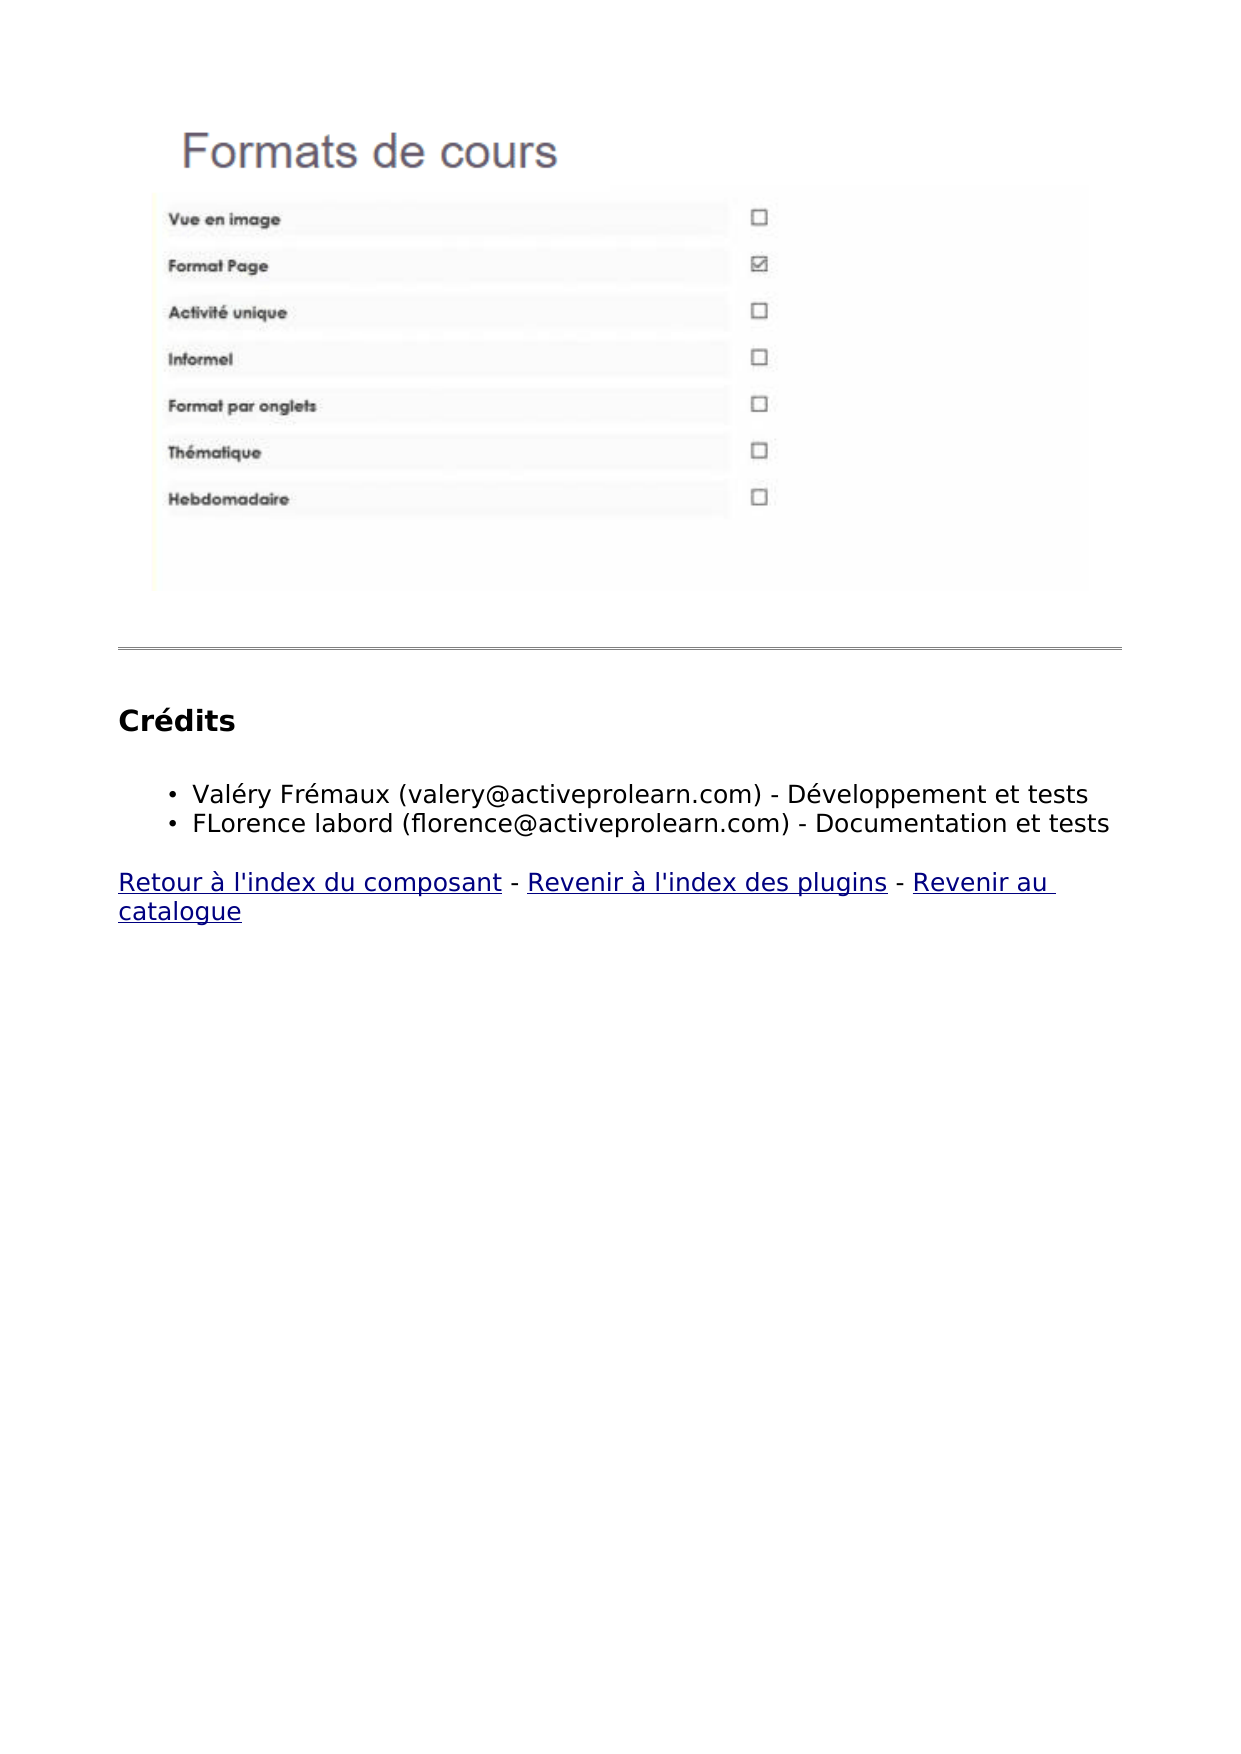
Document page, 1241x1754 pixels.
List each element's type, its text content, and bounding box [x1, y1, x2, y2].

list Valéry Frémaux (valery@activeprolearn.com) - Développement et tests [177, 780, 1122, 809]
picture [151, 118, 1089, 591]
text Retour à l'index du composant - Revenir à l'index des plugins - Revenir au catalogue [118, 868, 1122, 926]
subtitle Crédits [118, 704, 1122, 738]
list FLorence labord (florence@activeprolearn.com) - Documentation et tests [177, 809, 1122, 838]
